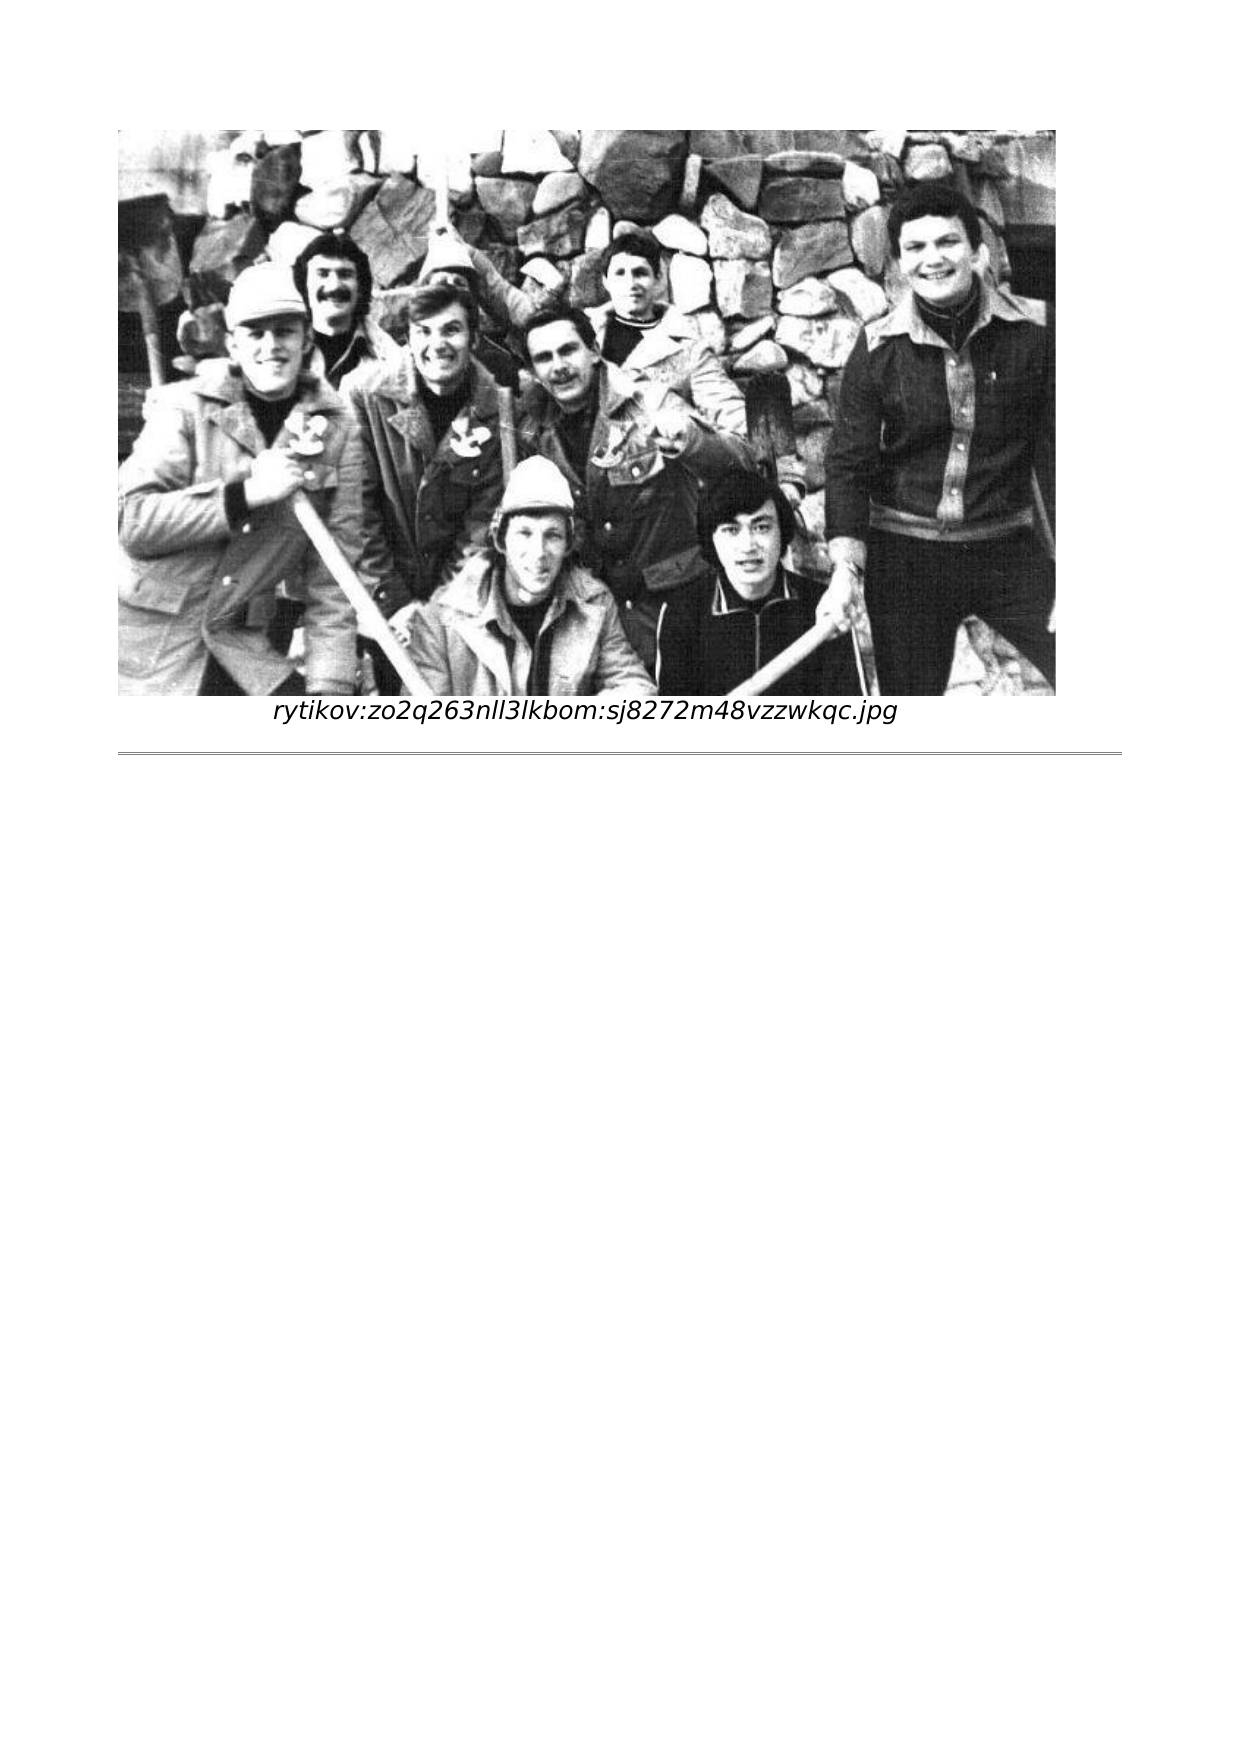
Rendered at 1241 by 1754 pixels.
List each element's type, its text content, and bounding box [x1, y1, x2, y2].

picture [118, 130, 1056, 696]
text rytikov:zo2q263nll3lkbom:sj8272m48vzzwkqc.jpg [118, 696, 1056, 725]
